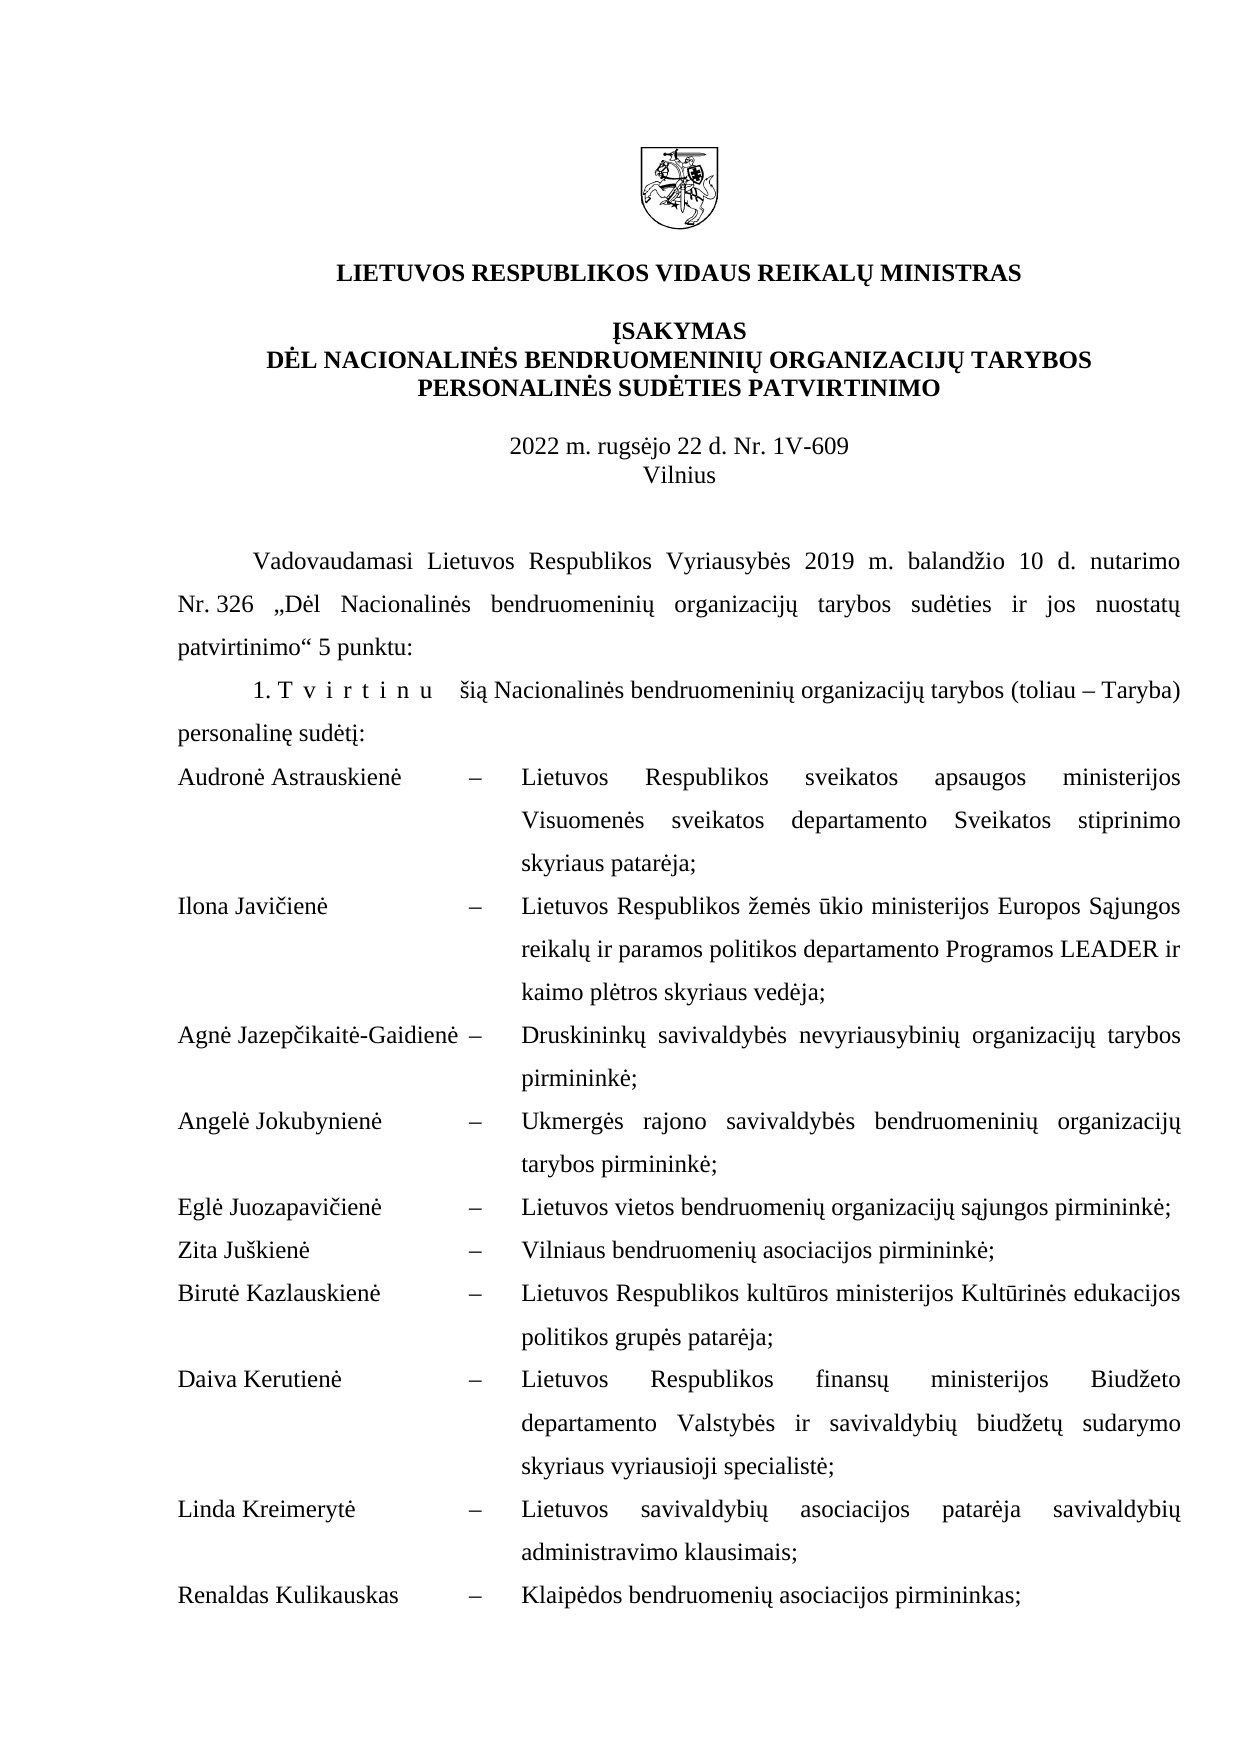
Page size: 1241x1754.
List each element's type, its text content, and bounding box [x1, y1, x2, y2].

table_header Lietuvos Respublikos sveikatos apsaugos ministerijos Visuomenės sveikatos departamento Sveikatos stiprinimo skyriaus patarėja; [521, 762, 1181, 891]
table_cell Eglė Juozapavičienė [177, 1193, 469, 1235]
table_cell Lietuvos vietos bendruomenių organizacijų sąjungos pirmininkė; [521, 1193, 1181, 1235]
table_cell – [469, 891, 521, 1020]
text ĮSAKYMAS [177, 316, 1181, 345]
table_cell – [469, 1106, 521, 1192]
table_cell Lietuvos Respublikos kultūros ministerijos Kultūrinės edukacijos politikos grupės patarėja; [521, 1279, 1181, 1364]
table_cell – [469, 1365, 521, 1494]
table_cell Lietuvos Respublikos žemės ūkio ministerijos Europos Sąjungos reikalų ir paramos politikos departamento Programos LEADER ir kaimo plėtros skyriaus vedėja; [521, 891, 1181, 1020]
table_cell Lietuvos Respublikos finansų ministerijos Biudžeto departamento Valstybės ir savivaldybių biudžetų sudarymo skyriaus vyriausioji specialistė; [521, 1365, 1181, 1494]
table_cell Zita Juškienė [177, 1235, 469, 1278]
text Vilnius [177, 460, 1181, 488]
table_cell Linda Kreimerytė [177, 1494, 469, 1580]
table_cell Agnė Jazepčikaitė-Gaidienė [177, 1020, 469, 1106]
table_cell – [469, 1020, 521, 1106]
table_cell Lietuvos savivaldybių asociacijos patarėja savivaldybių administravimo klausimais; [521, 1494, 1181, 1580]
table_cell Ilona Javičienė [177, 891, 469, 1020]
text 2022 m. rugsėjo 22 d. Nr. 1V-609 [177, 431, 1181, 460]
table_cell Klaipėdos bendruomenių asociacijos pirmininkas; [521, 1580, 1181, 1623]
text LIETUVOS RESPUBLIKOS VIDAUS REIKALŲ MINISTRAS [177, 258, 1181, 287]
table_cell Vilniaus bendruomenių asociacijos pirmininkė; [521, 1235, 1181, 1278]
text 1. Tvirtinu šią Nacionalinės bendruomeninių organizacijų tarybos (toliau – Taryba) personalinę sudėtį: [177, 675, 1181, 747]
table_header – [469, 762, 521, 891]
table_cell Renaldas Kulikauskas [177, 1580, 469, 1623]
text Vadovaudamasi Lietuvos Respublikos Vyriausybės 2019 m. balandžio 10 d. nutarimo Nr. 326 „Dėl Nacionalinės bendruomeninių organizacijų tarybos sudėties ir jos nuostatų patvirtinimo“ 5 punktu: [177, 546, 1181, 661]
table_cell – [469, 1279, 521, 1364]
table_cell Daiva Kerutienė [177, 1365, 469, 1494]
table_cell Druskininkų savivaldybės nevyriausybinių organizacijų tarybos pirmininkė; [521, 1020, 1181, 1106]
table_cell – [469, 1235, 521, 1278]
table_cell – [469, 1580, 521, 1623]
table_header Audronė Astrauskienė [177, 762, 469, 891]
table_cell – [469, 1494, 521, 1580]
table_cell Ukmergės rajono savivaldybės bendruomeninių organizacijų tarybos pirmininkė; [521, 1106, 1181, 1192]
table_cell Birutė Kazlauskienė [177, 1279, 469, 1364]
table_cell – [469, 1193, 521, 1235]
table_cell Angelė Jokubynienė [177, 1106, 469, 1192]
text DĖL NACIONALINĖS BENDRUOMENINIŲ ORGANIZACIJŲ TARYBOS PERSONALINĖS SUDĖTIES PATVIRTINIMO [177, 345, 1181, 402]
